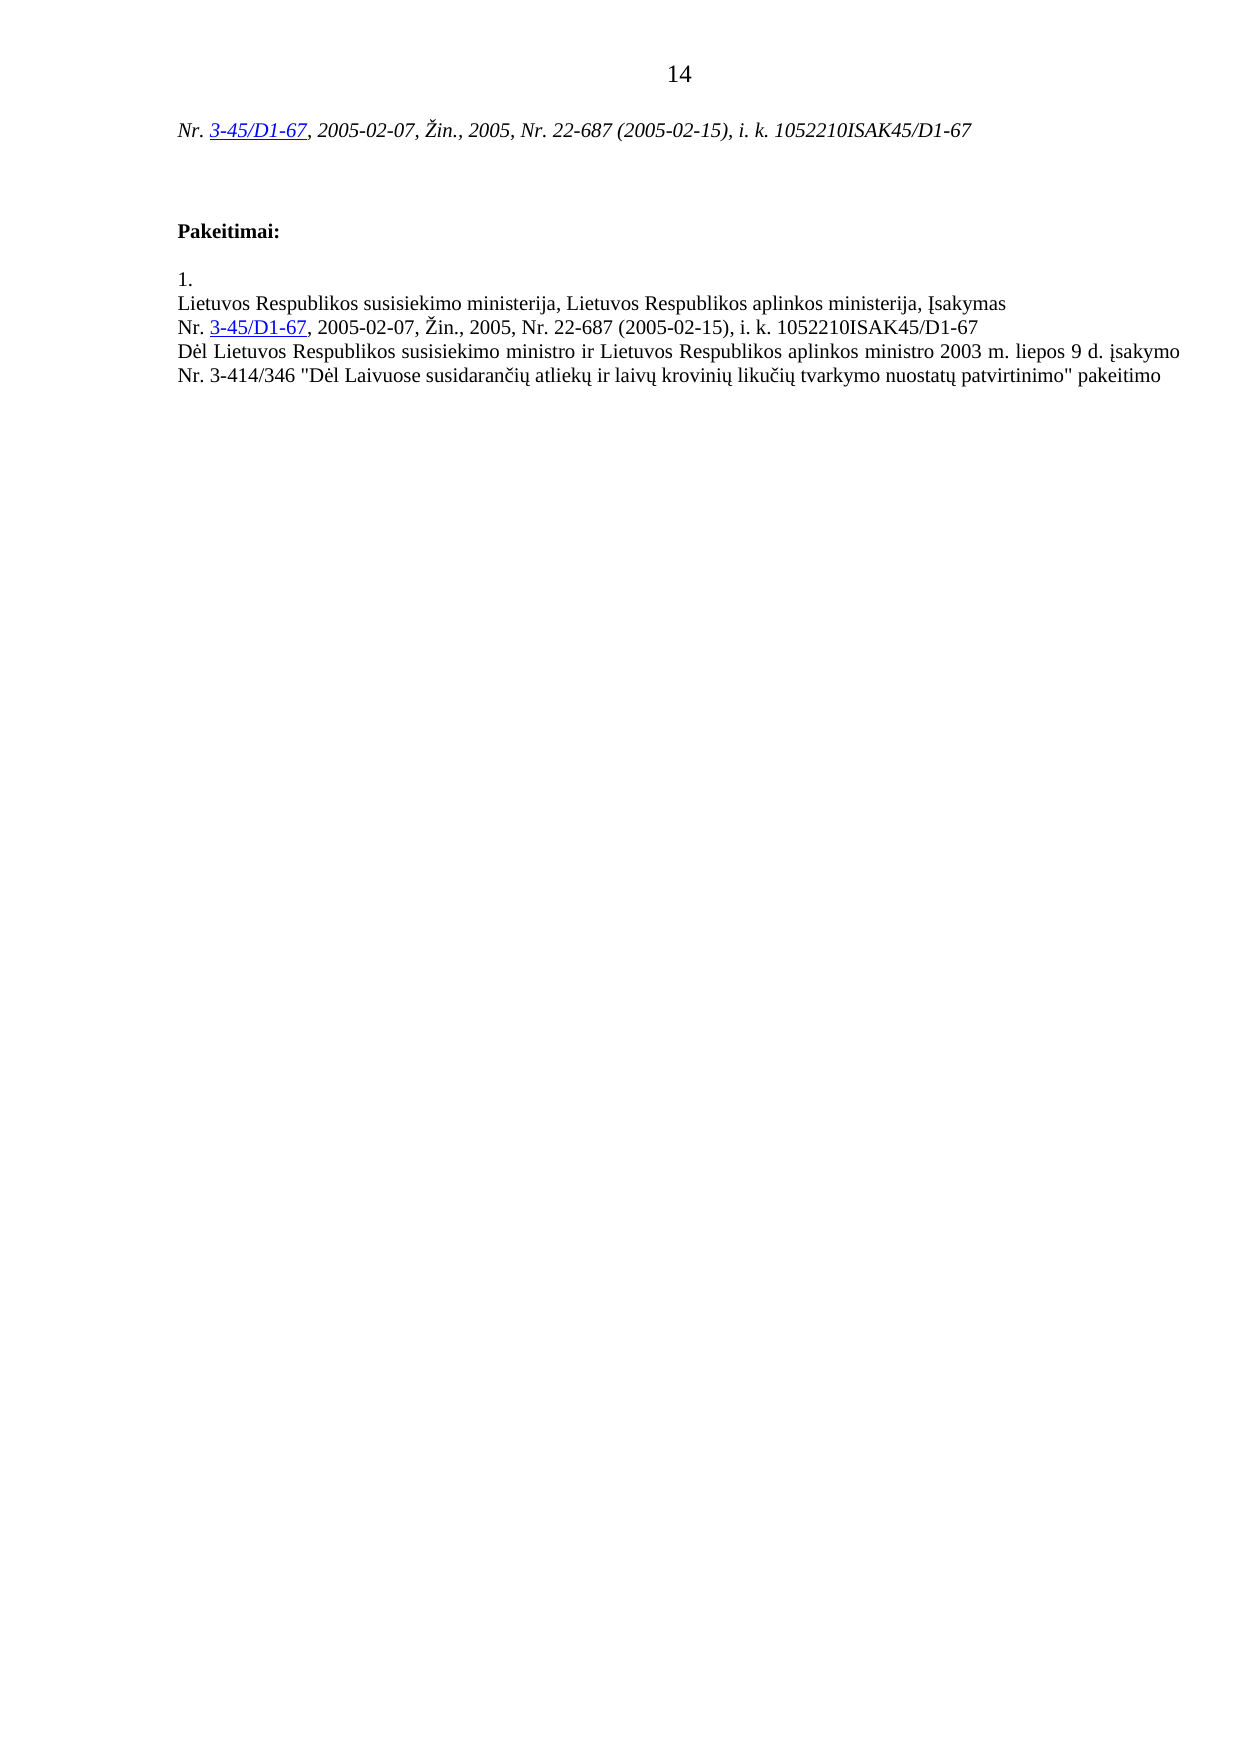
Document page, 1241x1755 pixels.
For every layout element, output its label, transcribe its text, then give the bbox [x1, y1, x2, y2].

text 1. [177, 267, 1181, 291]
text Nr. 3-45/D1-67, 2005-02-07, Žin., 2005, Nr. 22-687 (2005-02-15), i. k. 1052210ISAK45/D1-67 [177, 118, 1181, 142]
text Nr. 3-45/D1-67, 2005-02-07, Žin., 2005, Nr. 22-687 (2005-02-15), i. k. 1052210ISAK45/D1-67 [177, 315, 1181, 339]
text Dėl Lietuvos Respublikos susisiekimo ministro ir Lietuvos Respublikos aplinkos ministro 2003 m. liepos 9 d. įsakymo Nr. 3-414/346 "Dėl Laivuose susidarančių atliekų ir laivų krovinių likučių tvarkymo nuostatų patvirtinimo" pakeitimo [177, 339, 1181, 387]
text Lietuvos Respublikos susisiekimo ministerija, Lietuvos Respublikos aplinkos ministerija, Įsakymas [177, 291, 1181, 315]
text Pakeitimai: [177, 219, 1181, 243]
